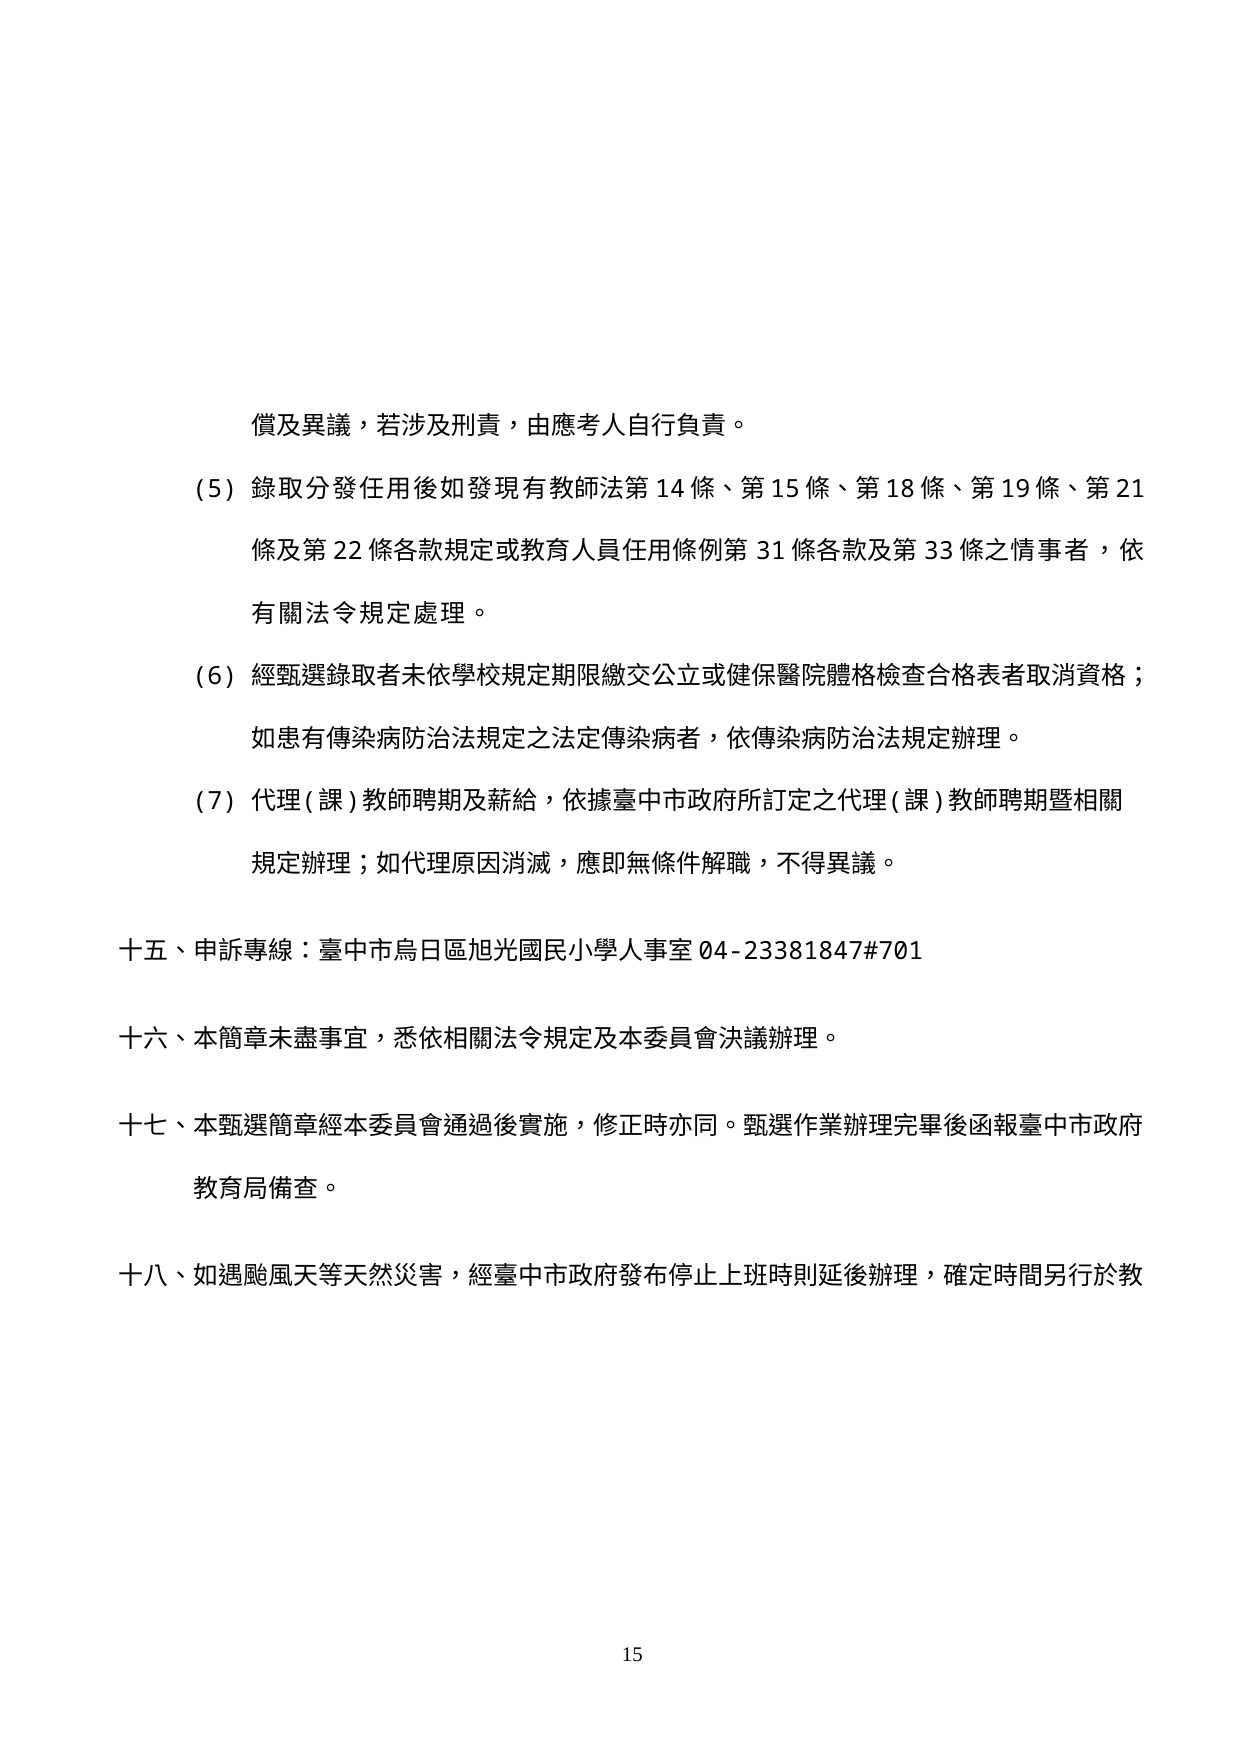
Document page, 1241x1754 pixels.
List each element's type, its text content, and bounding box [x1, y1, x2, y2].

list 經甄選錄取者未依學校規定期限繳交公立或健保醫院體格檢查合格表者取消資格；如患有傳染病防治法規定之法定傳染病者，依傳染病防治法規定辦理。 [192, 632, 1146, 757]
text 十六、本簡章未盡事宜，悉依相關法令規定及本委員會決議辦理。 [118, 994, 1146, 1057]
list 償及異議，若涉及刑責，由應考人自行負責。 [192, 382, 1146, 444]
text 十八、如遇颱風天等天然災害，經臺中市政府發布停止上班時則延後辦理，確定時間另行於教 [118, 1232, 1146, 1294]
text 十五、申訴專線：臺中市烏日區旭光國民小學人事室04-23381847#701 [118, 907, 1146, 969]
list 代理(課)教師聘期及薪給，依據臺中市政府所訂定之代理(課)教師聘期暨相關規定辦理；如代理原因消滅，應即無條件解職，不得異議。 [192, 757, 1146, 882]
text 十七、本甄選簡章經本委員會通過後實施，修正時亦同。甄選作業辦理完畢後函報臺中市政府教育局備查。 [118, 1082, 1146, 1207]
list 錄取分發任用後如發現有教師法第14條、第15條、第18條、第19條、第21條及第22條各款規定或教育人員任用條例第31條各款及第33條之情事者，依有關法令規定處理。 [192, 444, 1146, 632]
